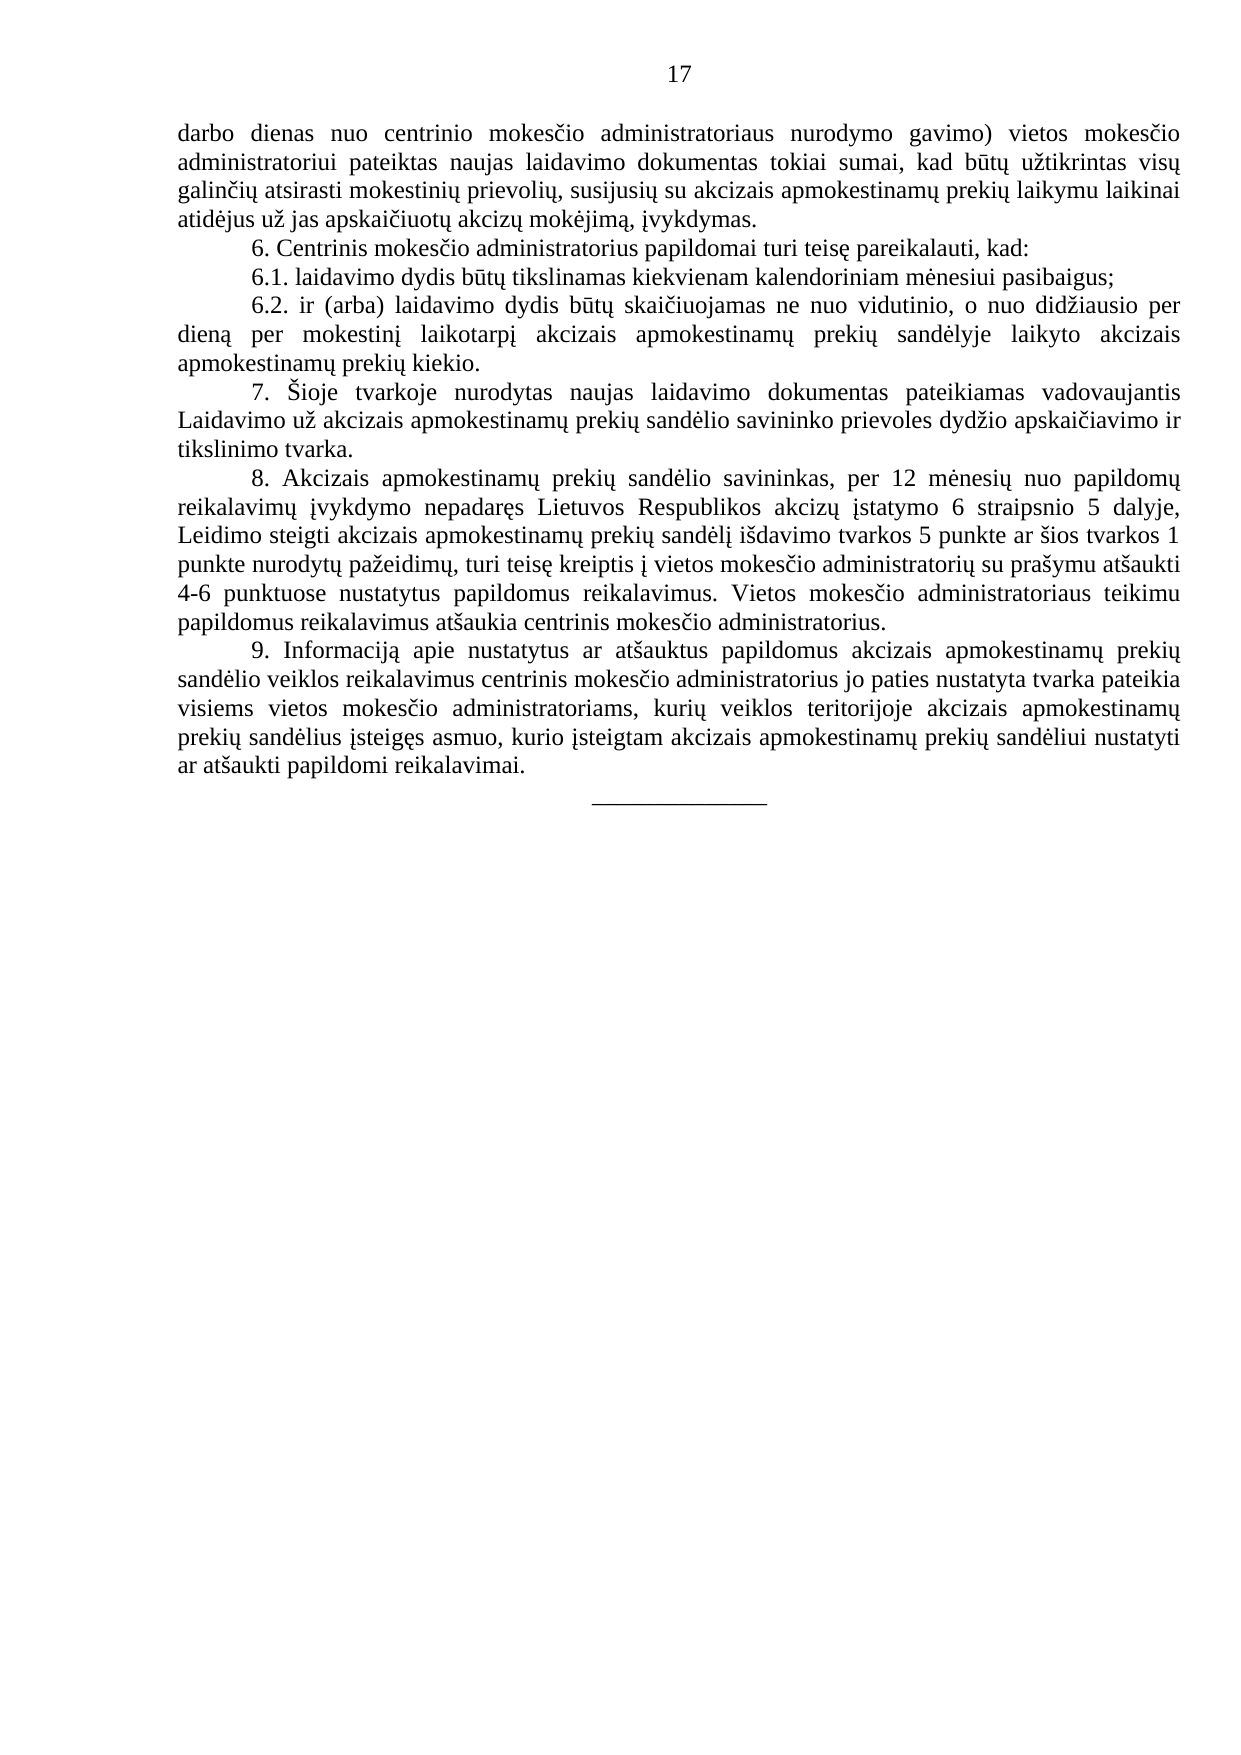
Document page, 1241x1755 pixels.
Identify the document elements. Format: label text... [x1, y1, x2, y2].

text darbo dienas nuo centrinio mokesčio administratoriaus nurodymo gavimo) vietos mokesčio administratoriui pateiktas naujas laidavimo dokumentas tokiai sumai, kad būtų užtikrintas visų galinčių atsirasti mokestinių prievolių, susijusių su akcizais apmokestinamų prekių laikymu laikinai atidėjus už jas apskaičiuotų akcizų mokėjimą, įvykdymas. [177, 118, 1181, 233]
text 6. Centrinis mokesčio administratorius papildomai turi teisę pareikalauti, kad: [177, 233, 1181, 262]
text ______________ [177, 779, 1181, 808]
text 6.1. laidavimo dydis būtų tikslinamas kiekvienam kalendoriniam mėnesiui pasibaigus; [177, 262, 1181, 291]
text 7. Šioje tvarkoje nurodytas naujas laidavimo dokumentas pateikiamas vadovaujantis Laidavimo už akcizais apmokestinamų prekių sandėlio savininko prievoles dydžio apskaičiavimo ir tikslinimo tvarka. [177, 377, 1181, 463]
text 8. Akcizais apmokestinamų prekių sandėlio savininkas, per 12 mėnesių nuo papildomų reikalavimų įvykdymo nepadaręs Lietuvos Respublikos akcizų įstatymo 6 straipsnio 5 dalyje, Leidimo steigti akcizais apmokestinamų prekių sandėlį išdavimo tvarkos 5 punkte ar šios tvarkos 1 punkte nurodytų pažeidimų, turi teisę kreiptis į vietos mokesčio administratorių su prašymu atšaukti 4-6 punktuose nustatytus papildomus reikalavimus. Vietos mokesčio administratoriaus teikimu papildomus reikalavimus atšaukia centrinis mokesčio administratorius. [177, 463, 1181, 636]
text 9. Informaciją apie nustatytus ar atšauktus papildomus akcizais apmokestinamų prekių sandėlio veiklos reikalavimus centrinis mokesčio administratorius jo paties nustatyta tvarka pateikia visiems vietos mokesčio administratoriams, kurių veiklos teritorijoje akcizais apmokestinamų prekių sandėlius įsteigęs asmuo, kurio įsteigtam akcizais apmokestinamų prekių sandėliui nustatyti ar atšaukti papildomi reikalavimai. [177, 636, 1181, 779]
text 6.2. ir (arba) laidavimo dydis būtų skaičiuojamas ne nuo vidutinio, o nuo didžiausio per dieną per mokestinį laikotarpį akcizais apmokestinamų prekių sandėlyje laikyto akcizais apmokestinamų prekių kiekio. [177, 291, 1181, 377]
